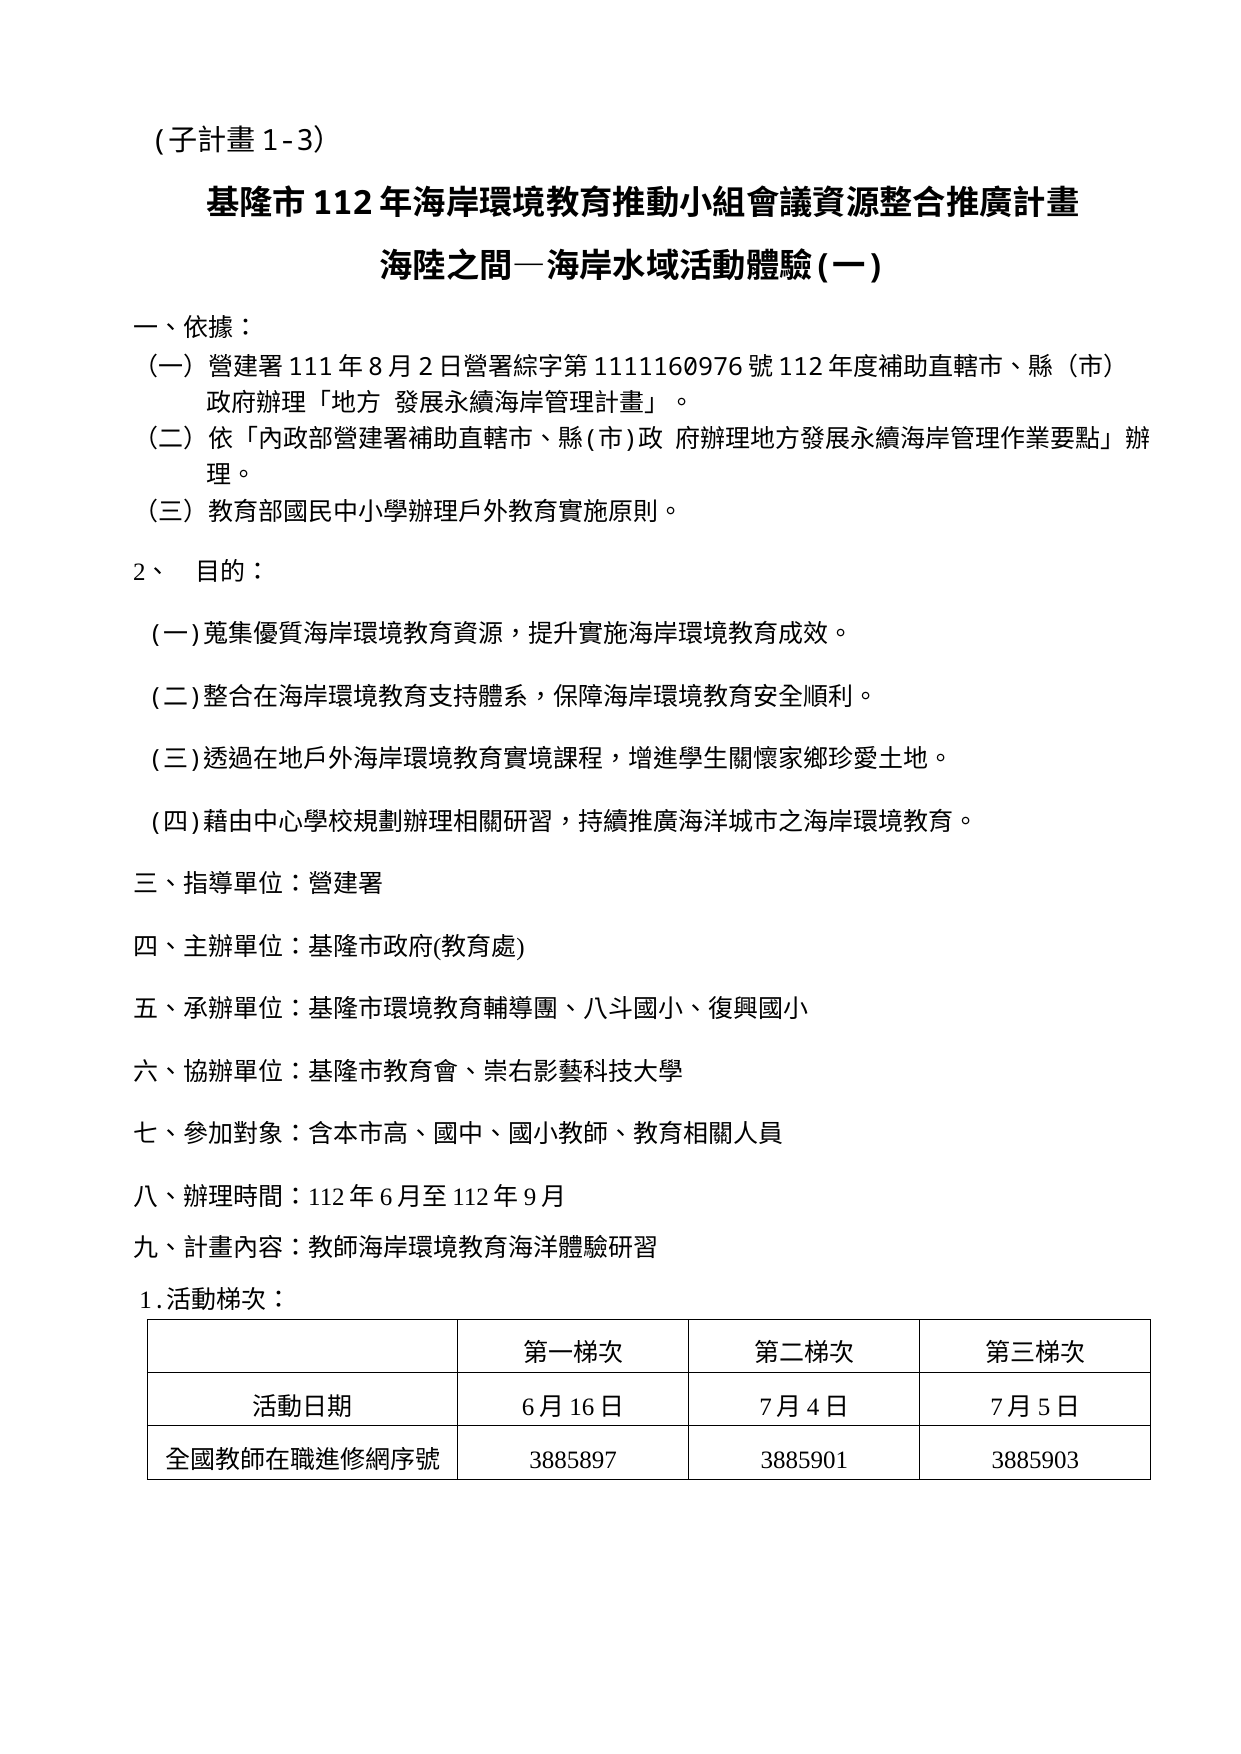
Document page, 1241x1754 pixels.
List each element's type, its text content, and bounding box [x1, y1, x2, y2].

table_header 第一梯次 [458, 1320, 688, 1372]
table_header 第三梯次 [920, 1320, 1150, 1372]
text 1.活動梯次： [133, 1267, 1152, 1319]
table_header 第二梯次 [689, 1320, 919, 1372]
table_cell 3885897 [458, 1426, 688, 1478]
table_cell 全國教師在職進修網序號 [148, 1426, 457, 1478]
table_header [148, 1320, 457, 1372]
text （一）營建署111年8月2日營署綜字第1111160976號112年度補助直轄市、縣（市）政府辦理「地方 發展永續海岸管理計畫」。 [133, 346, 1152, 419]
table_cell 6月16日 [458, 1373, 688, 1425]
text （三）教育部國民中小學辦理戶外教育實施原則。 [133, 491, 1152, 527]
text 九、計畫內容：教師海岸環境教育海洋體驗研習 [133, 1215, 1152, 1267]
text 基隆市112年海岸環境教育推動小組會議資源整合推廣計畫 [133, 159, 1152, 221]
text （二）依「內政部營建署補助直轄市、縣(市)政 府辦理地方發展永續海岸管理作業要點」辦理。 [133, 419, 1152, 491]
text 八、辦理時間：112年6月至112年9月 [133, 1152, 1152, 1215]
text (四)藉由中心學校規劃辦理相關研習，持續推廣海洋城市之海岸環境教育。 [133, 777, 1152, 840]
table_cell 7月4日 [689, 1373, 919, 1425]
text 一、依據： [133, 284, 1152, 346]
text 四、主辦單位：基隆市政府(教育處) [133, 902, 1152, 965]
text 海陸之間—海岸水域活動體驗(一) [133, 221, 1152, 284]
text (一)蒐集優質海岸環境教育資源，提升實施海岸環境教育成效。 [133, 590, 1152, 652]
table_cell 3885901 [689, 1426, 919, 1478]
text 七、參加對象：含本市高、國中、國小教師、教育相關人員 [133, 1090, 1152, 1152]
table_cell 3885903 [920, 1426, 1150, 1478]
text (二)整合在海岸環境教育支持體系，保障海岸環境教育安全順利。 [133, 652, 1152, 715]
text (三)透過在地戶外海岸環境教育實境課程，增進學生關懷家鄉珍愛土地。 [133, 715, 1152, 777]
table_cell 活動日期 [148, 1373, 457, 1425]
text 六、協辦單位：基隆市教育會、崇右影藝科技大學 [133, 1027, 1152, 1090]
text 三、指導單位：營建署 [133, 840, 1152, 902]
table_cell 7月5日 [920, 1373, 1150, 1425]
list 目的： [133, 527, 1152, 590]
text 五、承辦單位：基隆市環境教育輔導團、八斗國小、復興國小 [133, 965, 1152, 1027]
text (子計畫1-3） [133, 96, 1152, 159]
